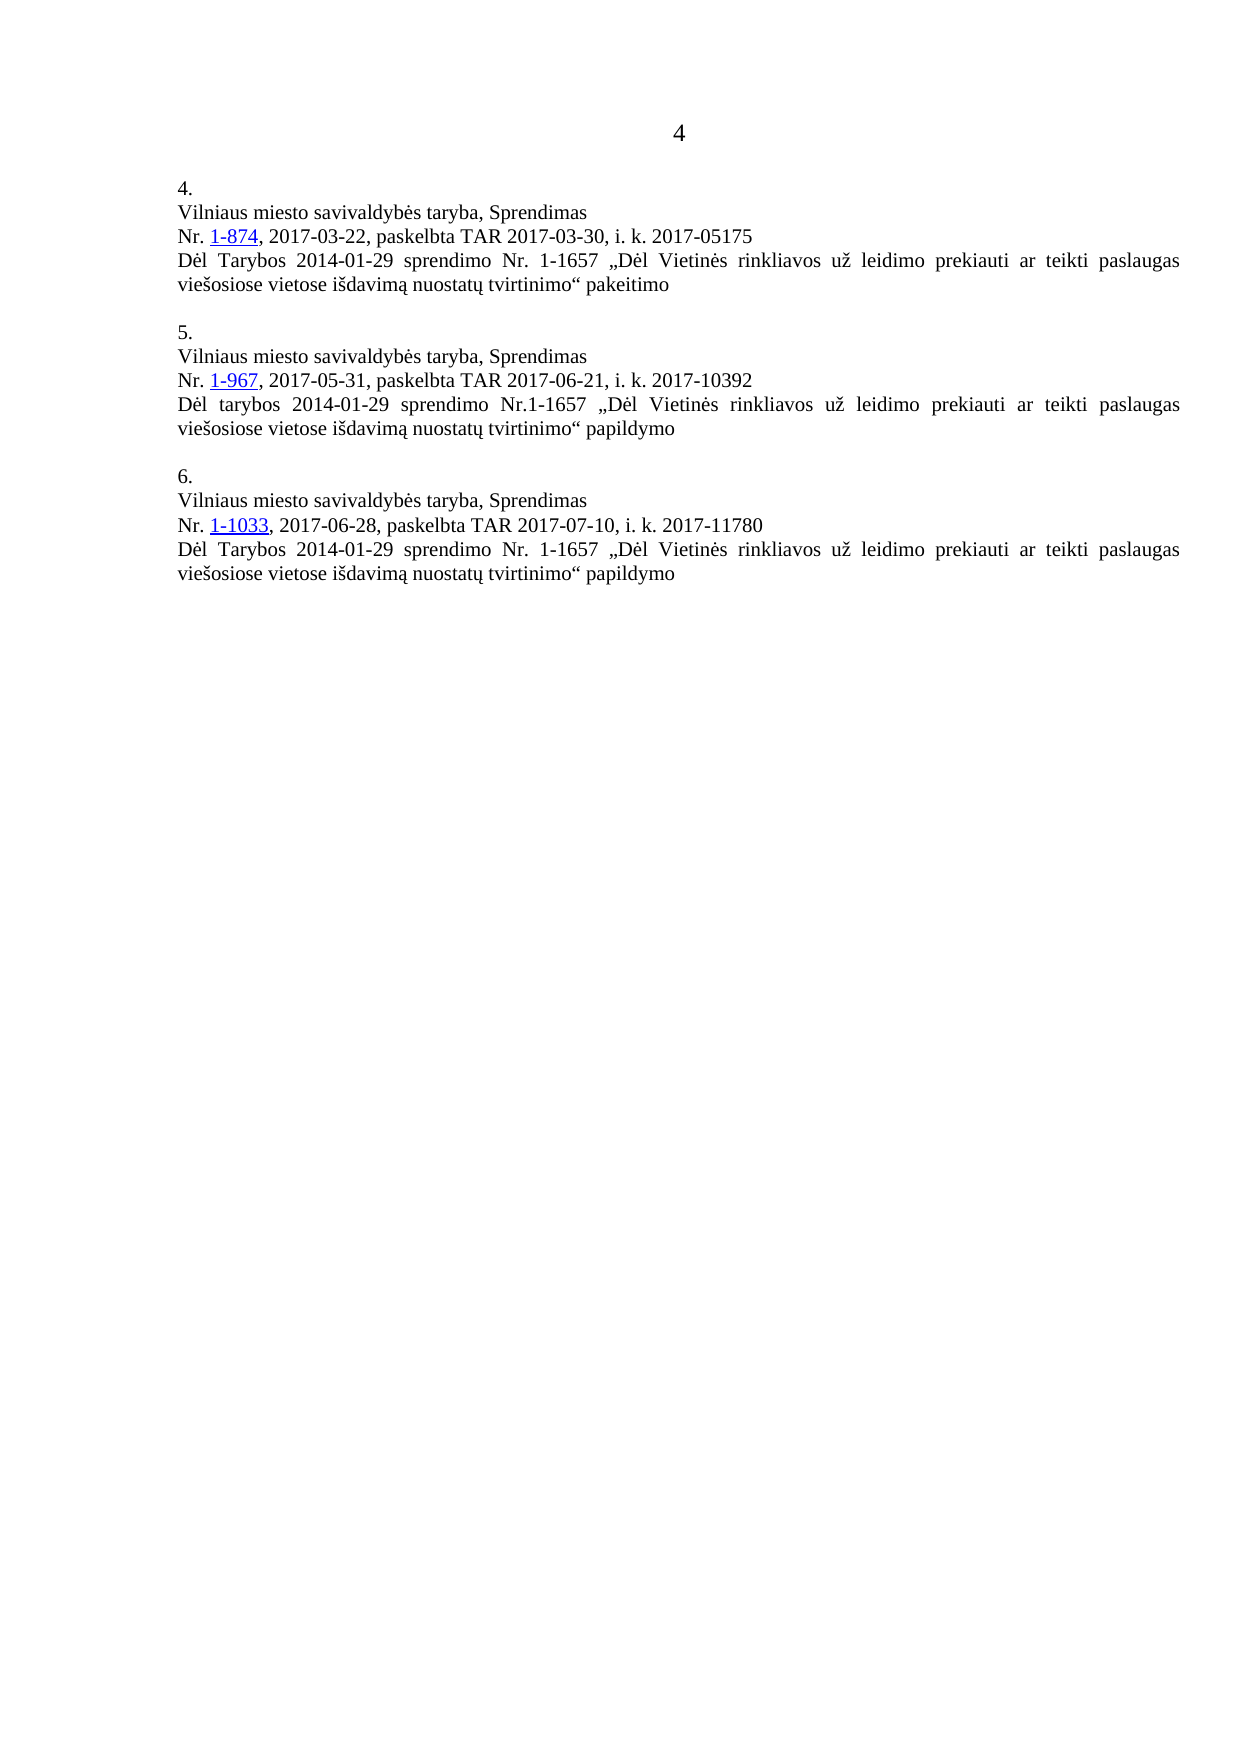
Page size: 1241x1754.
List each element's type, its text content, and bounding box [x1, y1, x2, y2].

text Vilniaus miesto savivaldybės taryba, Sprendimas [177, 200, 1181, 224]
text Nr. 1-967, 2017-05-31, paskelbta TAR 2017-06-21, i. k. 2017-10392 [177, 368, 1181, 392]
text Nr. 1-1033, 2017-06-28, paskelbta TAR 2017-07-10, i. k. 2017-11780 [177, 512, 1181, 537]
text Nr. 1-874, 2017-03-22, paskelbta TAR 2017-03-30, i. k. 2017-05175 [177, 224, 1181, 248]
text 5. [177, 320, 1181, 344]
text 6. [177, 464, 1181, 488]
text Vilniaus miesto savivaldybės taryba, Sprendimas [177, 488, 1181, 512]
text Dėl tarybos 2014-01-29 sprendimo Nr.1-1657 „Dėl Vietinės rinkliavos už leidimo prekiauti ar teikti paslaugas viešosiose vietose išdavimą nuostatų tvirtinimo“ papildymo [177, 392, 1181, 440]
text 4. [177, 176, 1181, 200]
text Vilniaus miesto savivaldybės taryba, Sprendimas [177, 344, 1181, 368]
text Dėl Tarybos 2014-01-29 sprendimo Nr. 1-1657 „Dėl Vietinės rinkliavos už leidimo prekiauti ar teikti paslaugas viešosiose vietose išdavimą nuostatų tvirtinimo“ papildymo [177, 537, 1181, 585]
text Dėl Tarybos 2014-01-29 sprendimo Nr. 1-1657 „Dėl Vietinės rinkliavos už leidimo prekiauti ar teikti paslaugas viešosiose vietose išdavimą nuostatų tvirtinimo“ pakeitimo [177, 248, 1181, 296]
